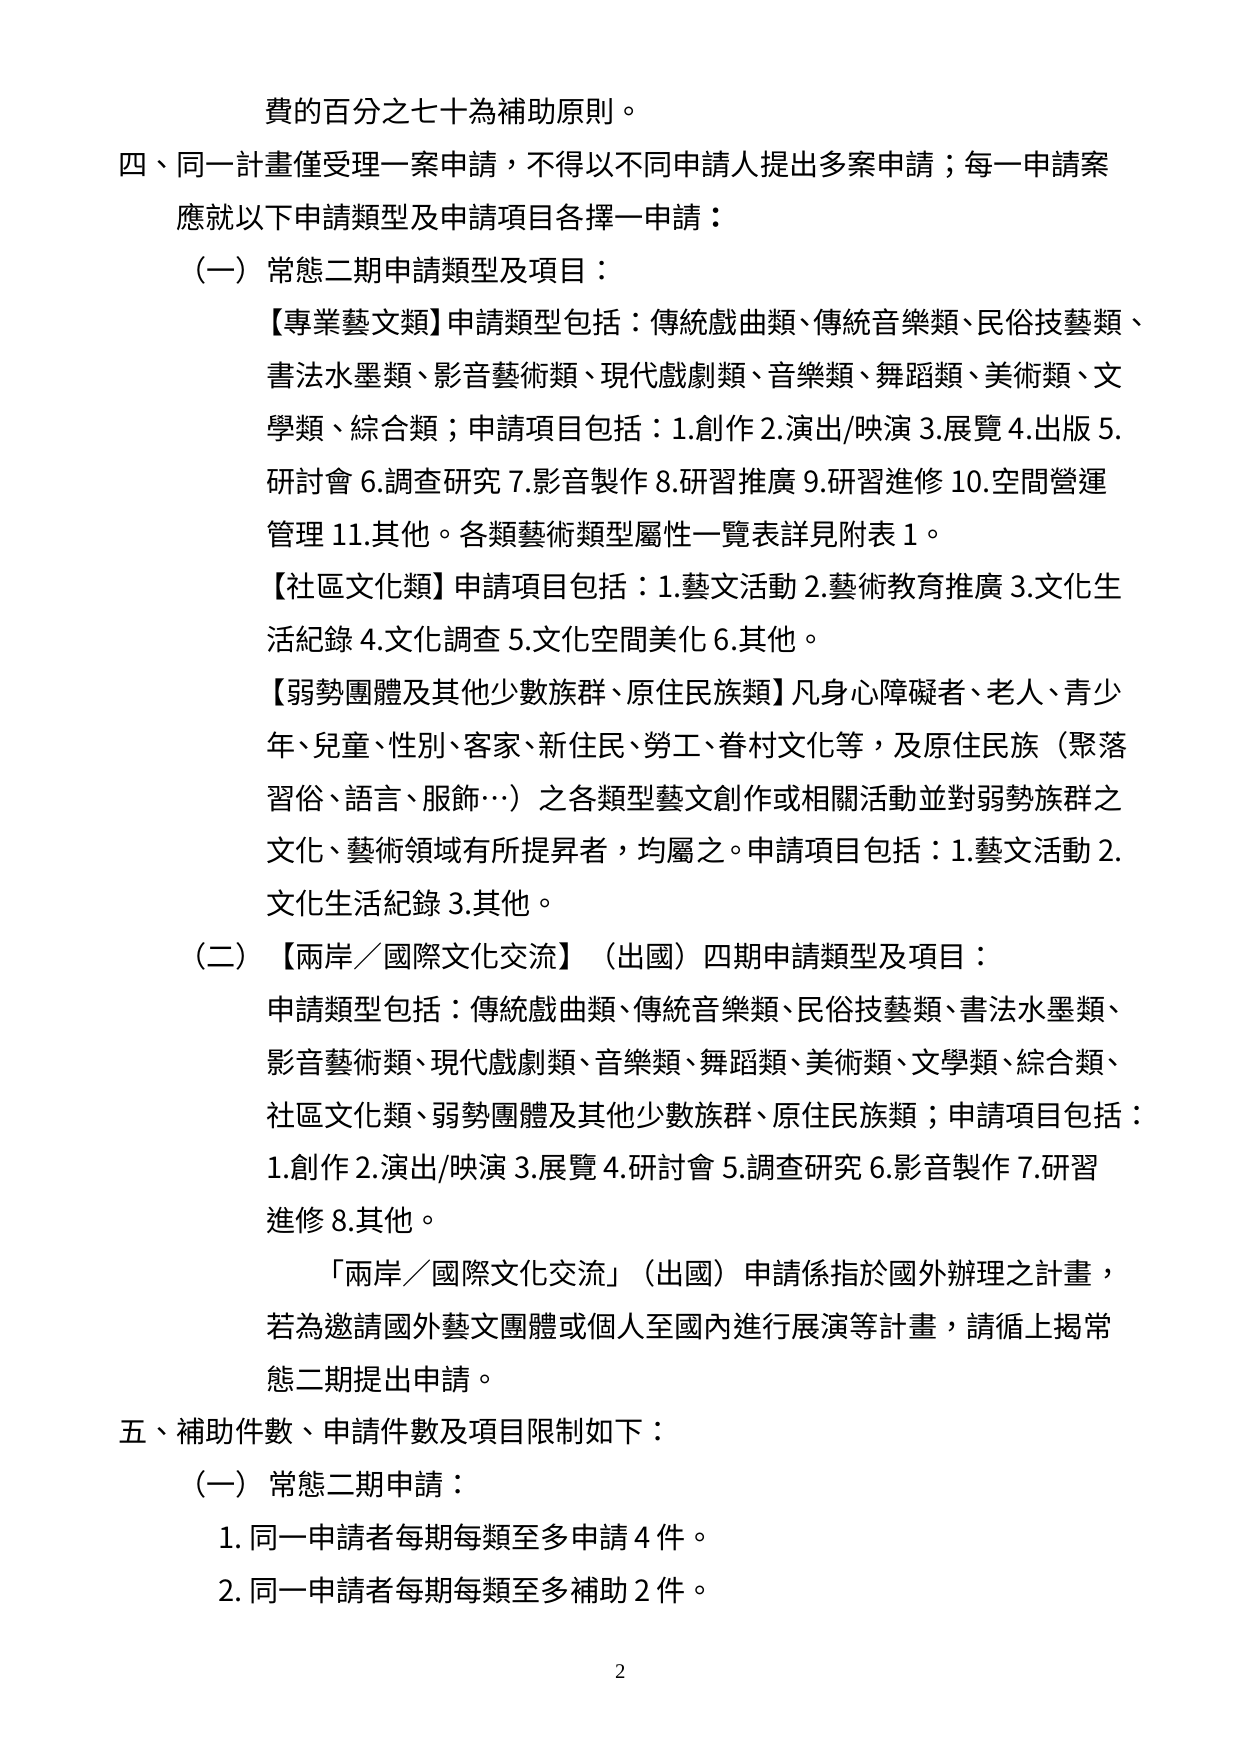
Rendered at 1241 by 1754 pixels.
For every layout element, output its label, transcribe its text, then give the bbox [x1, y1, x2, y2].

list 常態二期申請： [177, 1462, 1122, 1504]
text 【專業藝文類】申請類型包括：傳統戲曲類、傳統音樂類、民俗技藝類、書法水墨類、影音藝術類、現代戲劇類、音樂類、舞蹈類、美術類、文學類、綜合類；申請項目包括：1.創作 2.演出/映演 3.展覽 4.出版 5.研討會 6.調查研究 7.影音製作 8.研習推廣 9.研習進修 10.空間營運管理 11.其他。各類藝術類型屬性一覽表詳見附表1。 [266, 300, 1122, 553]
list 【兩岸／國際文化交流】（出國）四期申請類型及項目： [177, 934, 1122, 976]
text 2. 同一申請者每期每類至多補助2件。 [218, 1567, 1122, 1610]
text 【弱勢團體及其他少數族群、原住民族類】凡身心障礙者、老人、青少年、兒童、性別、客家、新住民、勞工、眷村文化等，及原住民族（聚落、習俗、語言、服飾…）之各類型藝文創作或相關活動並對弱勢族群之文化、藝術領域有所提昇者，均屬之。申請項目包括：1.藝文活動 2.文化生活紀錄 3.其他。 [266, 669, 1122, 923]
text 「兩岸／國際文化交流」（出國）申請係指於國外辦理之計畫，若為邀請國外藝文團體或個人至國內進行展演等計畫，請循上揭常態二期提出申請。 [266, 1251, 1122, 1398]
text 四、同一計畫僅受理一案申請，不得以不同申請人提出多案申請；每一申請案應就以下申請類型及申請項目各擇一申請： [118, 141, 1122, 237]
list 費的百分之七十為補助原則。 [168, 89, 1122, 131]
text 【社區文化類】申請項目包括：1.藝文活動 2.藝術教育推廣 3.文化生活紀錄 4.文化調查 5.文化空間美化 6.其他。 [266, 564, 1122, 659]
text 五、補助件數、申請件數及項目限制如下： [118, 1409, 1122, 1451]
list 常態二期申請類型及項目： [177, 247, 1122, 289]
text 1. 同一申請者每期每類至多申請4件。 [218, 1514, 1122, 1557]
text 申請類型包括：傳統戲曲類、傳統音樂類、民俗技藝類、書法水墨類、影音藝術類、現代戲劇類、音樂類、舞蹈類、美術類、文學類、綜合類、社區文化類、弱勢團體及其他少數族群、原住民族類；申請項目包括：1.創作 2.演出/映演 3.展覽 4.研討會 5.調查研究 6.影音製作 7.研習進修 8.其他。 [266, 986, 1122, 1240]
